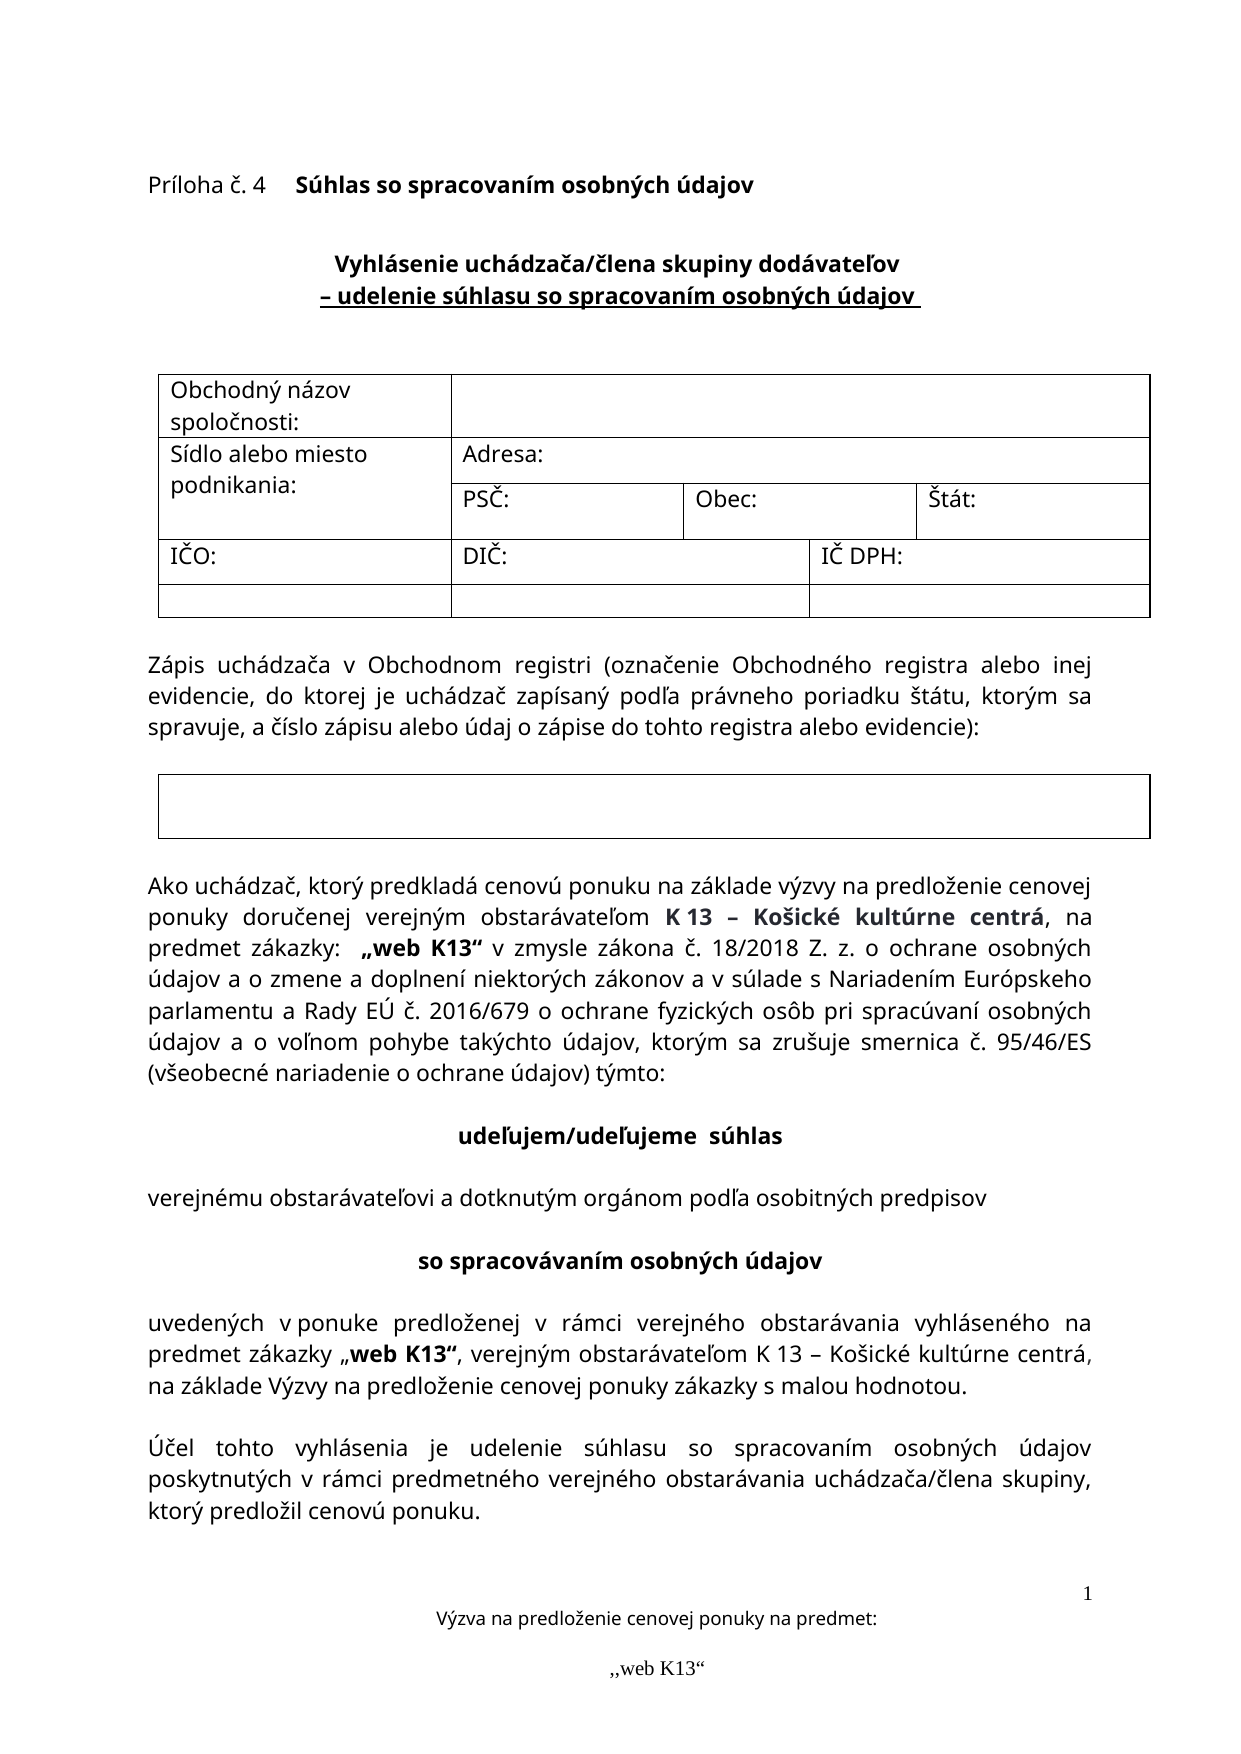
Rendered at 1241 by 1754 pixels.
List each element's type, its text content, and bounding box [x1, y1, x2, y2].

table_cell IČO: [159, 540, 451, 584]
text Príloha č. 4 Súhlas so spracovaním osobných údajov [148, 169, 1093, 201]
table_cell DIČ: [452, 540, 809, 584]
text verejnému obstarávateľovi a dotknutým orgánom podľa osobitných predpisov [148, 1182, 1093, 1213]
text Vyhlásenie uchádzača/člena skupiny dodávateľov [148, 248, 1093, 280]
table_cell [810, 585, 1149, 617]
table_header Obchodný názov spoločnosti: [159, 375, 451, 437]
text udeľujem/udeľujeme súhlas [148, 1120, 1093, 1151]
table_cell PSČ: [452, 484, 683, 539]
table_cell [159, 585, 451, 617]
text Účel tohto vyhlásenia je udelenie súhlasu so spracovaním osobných údajov poskytnutých v rámci predmetného verejného obstarávania uchádzača/člena skupiny, ktorý predložil cenovú ponuku. [148, 1432, 1093, 1526]
table_cell Sídlo alebo miesto podnikania: [159, 438, 451, 539]
table_cell Adresa: [452, 438, 1149, 482]
text so spracovávaním osobných údajov [148, 1245, 1093, 1276]
text Zápis uchádzača v Obchodnom registri (označenie Obchodného registra alebo inej evidencie, do ktorej je uchádzač zapísaný podľa právneho poriadku štátu, ktorým sa spravuje, a číslo zápisu alebo údaj o zápise do tohto registra alebo evidencie): [148, 649, 1093, 743]
table_cell [452, 585, 809, 617]
table_cell IČ DPH: [810, 540, 1149, 584]
table_cell Štát: [917, 484, 1149, 539]
text Ako uchádzač, ktorý predkladá cenovú ponuku na základe výzvy na predloženie cenovej ponuky doručenej verejným obstarávateľom K 13 – Košické kultúrne centrá, na predmet zákazky: „web K13“ v zmysle zákona č. 18/2018 Z. z. o ochrane osobných údajov a o zmene a doplnení niektorých zákonov a v súlade s Nariadením Európskeho parlamentu a Rady EÚ č. 2016/679 o ochrane fyzických osôb pri spracúvaní osobných údajov a o voľnom pohybe takýchto údajov, ktorým sa zrušuje smernica č. 95/46/ES (všeobecné nariadenie o ochrane údajov) týmto: [148, 870, 1093, 1088]
table_header [159, 775, 1149, 837]
text – udelenie súhlasu so spracovaním osobných údajov [148, 280, 1093, 311]
table_cell Obec: [684, 484, 916, 539]
table_header [452, 375, 1149, 437]
text uvedených v ponuke predloženej v rámci verejného obstarávania vyhláseného na predmet zákazky „web K13“, verejným obstarávateľom K 13 – Košické kultúrne centrá, na základe Výzvy na predloženie cenovej ponuky zákazky s malou hodnotou. [148, 1307, 1093, 1401]
